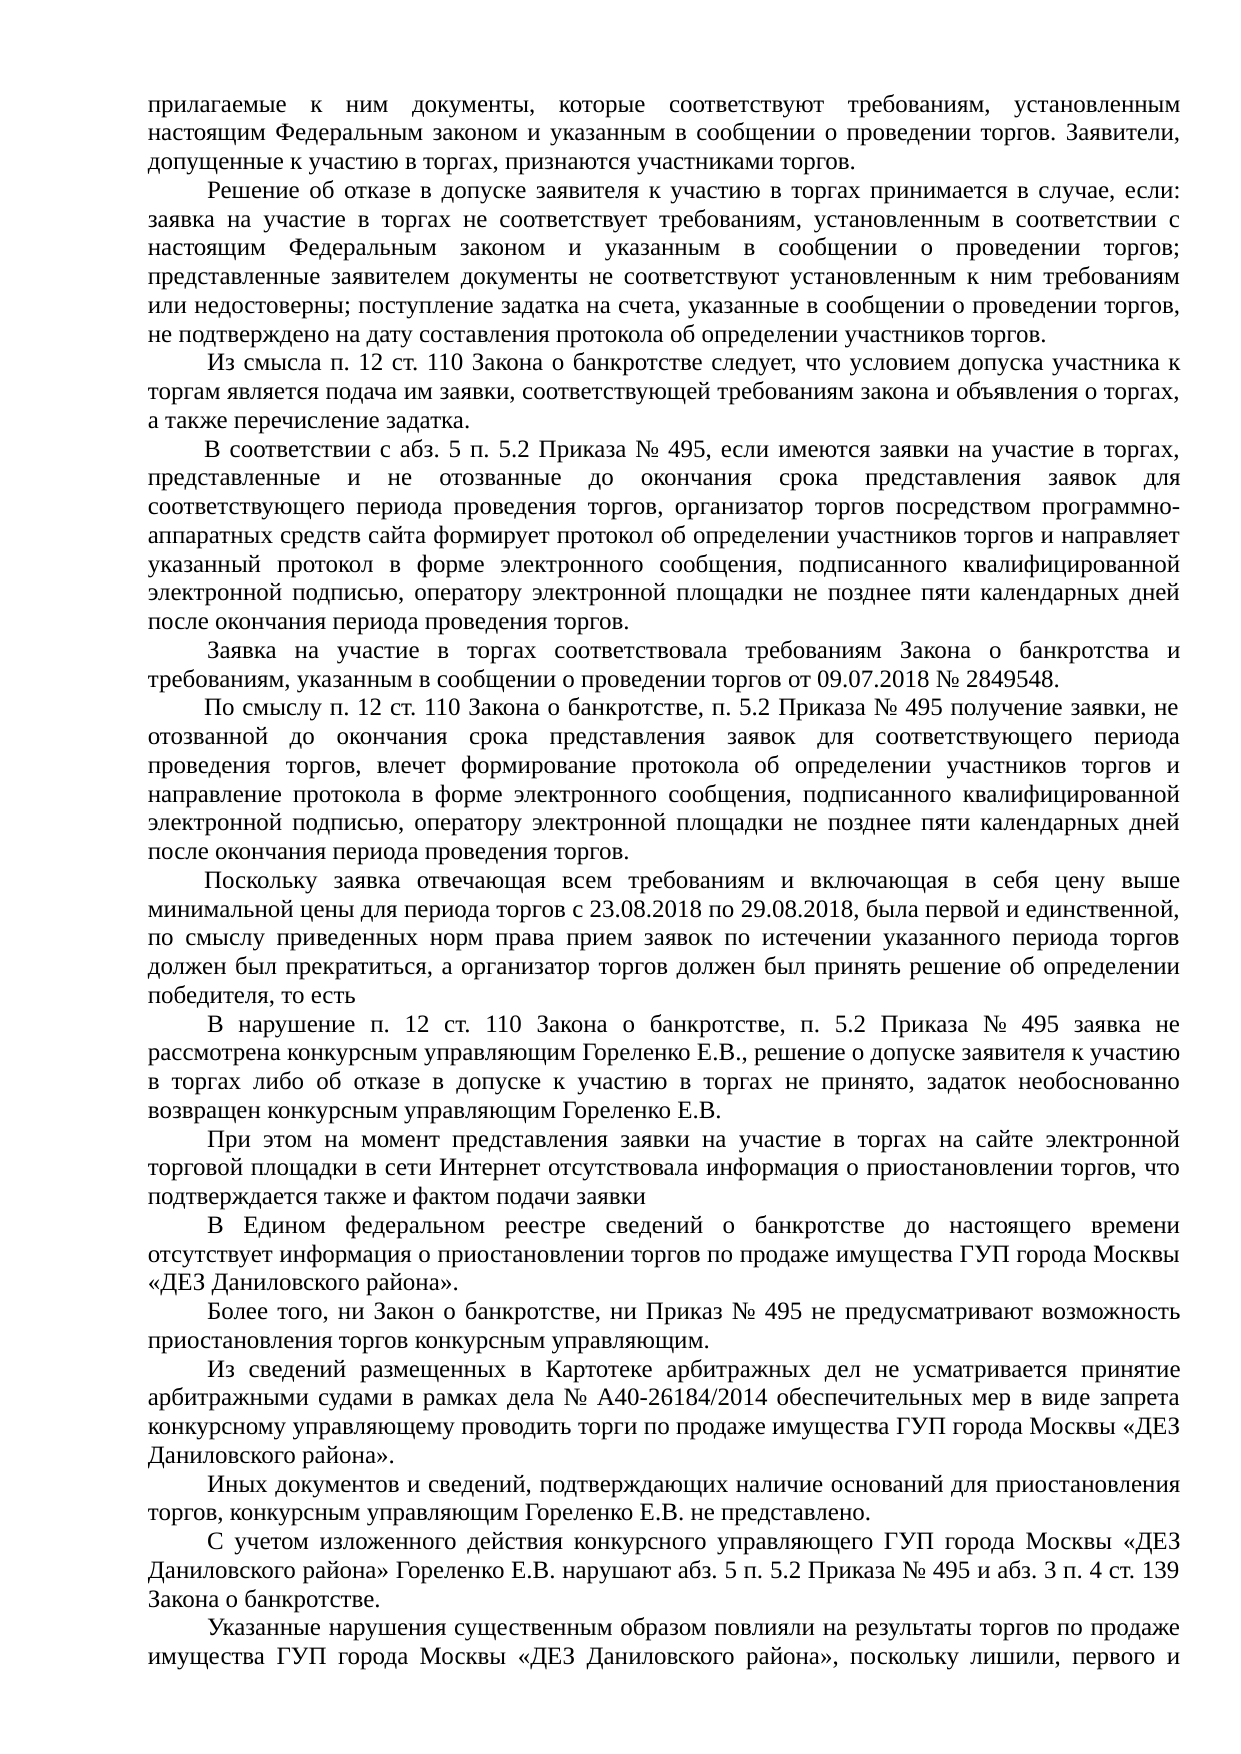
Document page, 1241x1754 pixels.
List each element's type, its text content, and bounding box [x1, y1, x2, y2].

text При этом на момент представления заявки на участие в торгах на сайте электронной торговой площадки в сети Интернет отсутствовала информация о приостановлении торгов, что подтверждается также и фактом подачи заявки [148, 1124, 1181, 1210]
text Из смысла п. 12 ст. 110 Закона о банкротстве следует, что условием допуска участника к торгам является подача им заявки, соответствующей требованиям закона и объявления о торгах, а также перечисление задатка. [148, 347, 1181, 434]
text Решение об отказе в допуске заявителя к участию в торгах принимается в случае, если: заявка на участие в торгах не соответствует требованиям, установленным в соответствии с настоящим Федеральным законом и указанным в сообщении о проведении торгов; представленные заявителем документы не соответствуют установленным к ним требованиям или недостоверны; поступление задатка на счета, указанные в сообщении о проведении торгов, не подтверждено на дату составления протокола об определении участников торгов. [148, 175, 1181, 347]
text По смыслу п. 12 ст. 110 Закона о банкротстве, п. 5.2 Приказа № 495 получение заявки, не отозванной до окончания срока представления заявок для соответствующего периода проведения торгов, влечет формирование протокола об определении участников торгов и направление протокола в форме электронного сообщения, подписанного квалифицированной электронной подписью, оператору электронной площадки не позднее пяти календарных дней после окончания периода проведения торгов. [148, 692, 1181, 865]
text Из сведений размещенных в Картотеке арбитражных дел не усматривается принятие арбитражными судами в рамках дела № А40-26184/2014 обеспечительных мер в виде запрета конкурсному управляющему проводить торги по продаже имущества ГУП города Москвы «ДЕЗ Даниловского района». [148, 1354, 1181, 1469]
text В нарушение п. 12 ст. 110 Закона о банкротстве, п. 5.2 Приказа № 495 заявка не рассмотрена конкурсным управляющим Гореленко Е.В., решение о допуске заявителя к участию в торгах либо об отказе в допуске к участию в торгах не принято, задаток необоснованно возвращен конкурсным управляющим Гореленко Е.В. [148, 1009, 1181, 1124]
text Иных документов и сведений, подтверждающих наличие оснований для приостановления торгов, конкурсным управляющим Гореленко Е.В. не представлено. [148, 1469, 1181, 1526]
text Поскольку заявка отвечающая всем требованиям и включающая в себя цену выше минимальной цены для периода торгов с 23.08.2018 по 29.08.2018, была первой и единственной, по смыслу приведенных норм права прием заявок по истечении указанного периода торгов должен был прекратиться, а организатор торгов должен был принять решение об определении победителя, то есть [148, 865, 1181, 1009]
text С учетом изложенного действия конкурсного управляющего ГУП города Москвы «ДЕЗ Даниловского района» Гореленко Е.В. нарушают абз. 5 п. 5.2 Приказа № 495 и абз. 3 п. 4 ст. 139 Закона о банкротстве. [148, 1526, 1181, 1612]
text Более того, ни Закон о банкротстве, ни Приказ № 495 не предусматривают возможность приостановления торгов конкурсным управляющим. [148, 1296, 1181, 1354]
text В Едином федеральном реестре сведений о банкротстве до настоящего времени отсутствует информация о приостановлении торгов по продаже имущества ГУП города Москвы «ДЕЗ Даниловского района». [148, 1210, 1181, 1296]
text Заявка на участие в торгах соответствовала требованиям Закона о банкротства и требованиям, указанным в сообщении о проведении торгов от 09.07.2018 № 2849548. [148, 635, 1181, 692]
text прилагаемые к ним документы, которые соответствуют требованиям, установленным настоящим Федеральным законом и указанным в сообщении о проведении торгов. Заявители, допущенные к участию в торгах, признаются участниками торгов. [148, 89, 1181, 175]
text В соответствии с абз. 5 п. 5.2 Приказа № 495, если имеются заявки на участие в торгах, представленные и не отозванные до окончания срока представления заявок для соответствующего периода проведения торгов, организатор торгов посредством программно-аппаратных средств сайта формирует протокол об определении участников торгов и направляет указанный протокол в форме электронного сообщения, подписанного квалифицированной электронной подписью, оператору электронной площадки не позднее пяти календарных дней после окончания периода проведения торгов. [148, 434, 1181, 635]
text Указанные нарушения существенным образом повлияли на результаты торгов по продаже имущества ГУП города Москвы «ДЕЗ Даниловского района», поскольку лишили, первого и [148, 1612, 1181, 1670]
